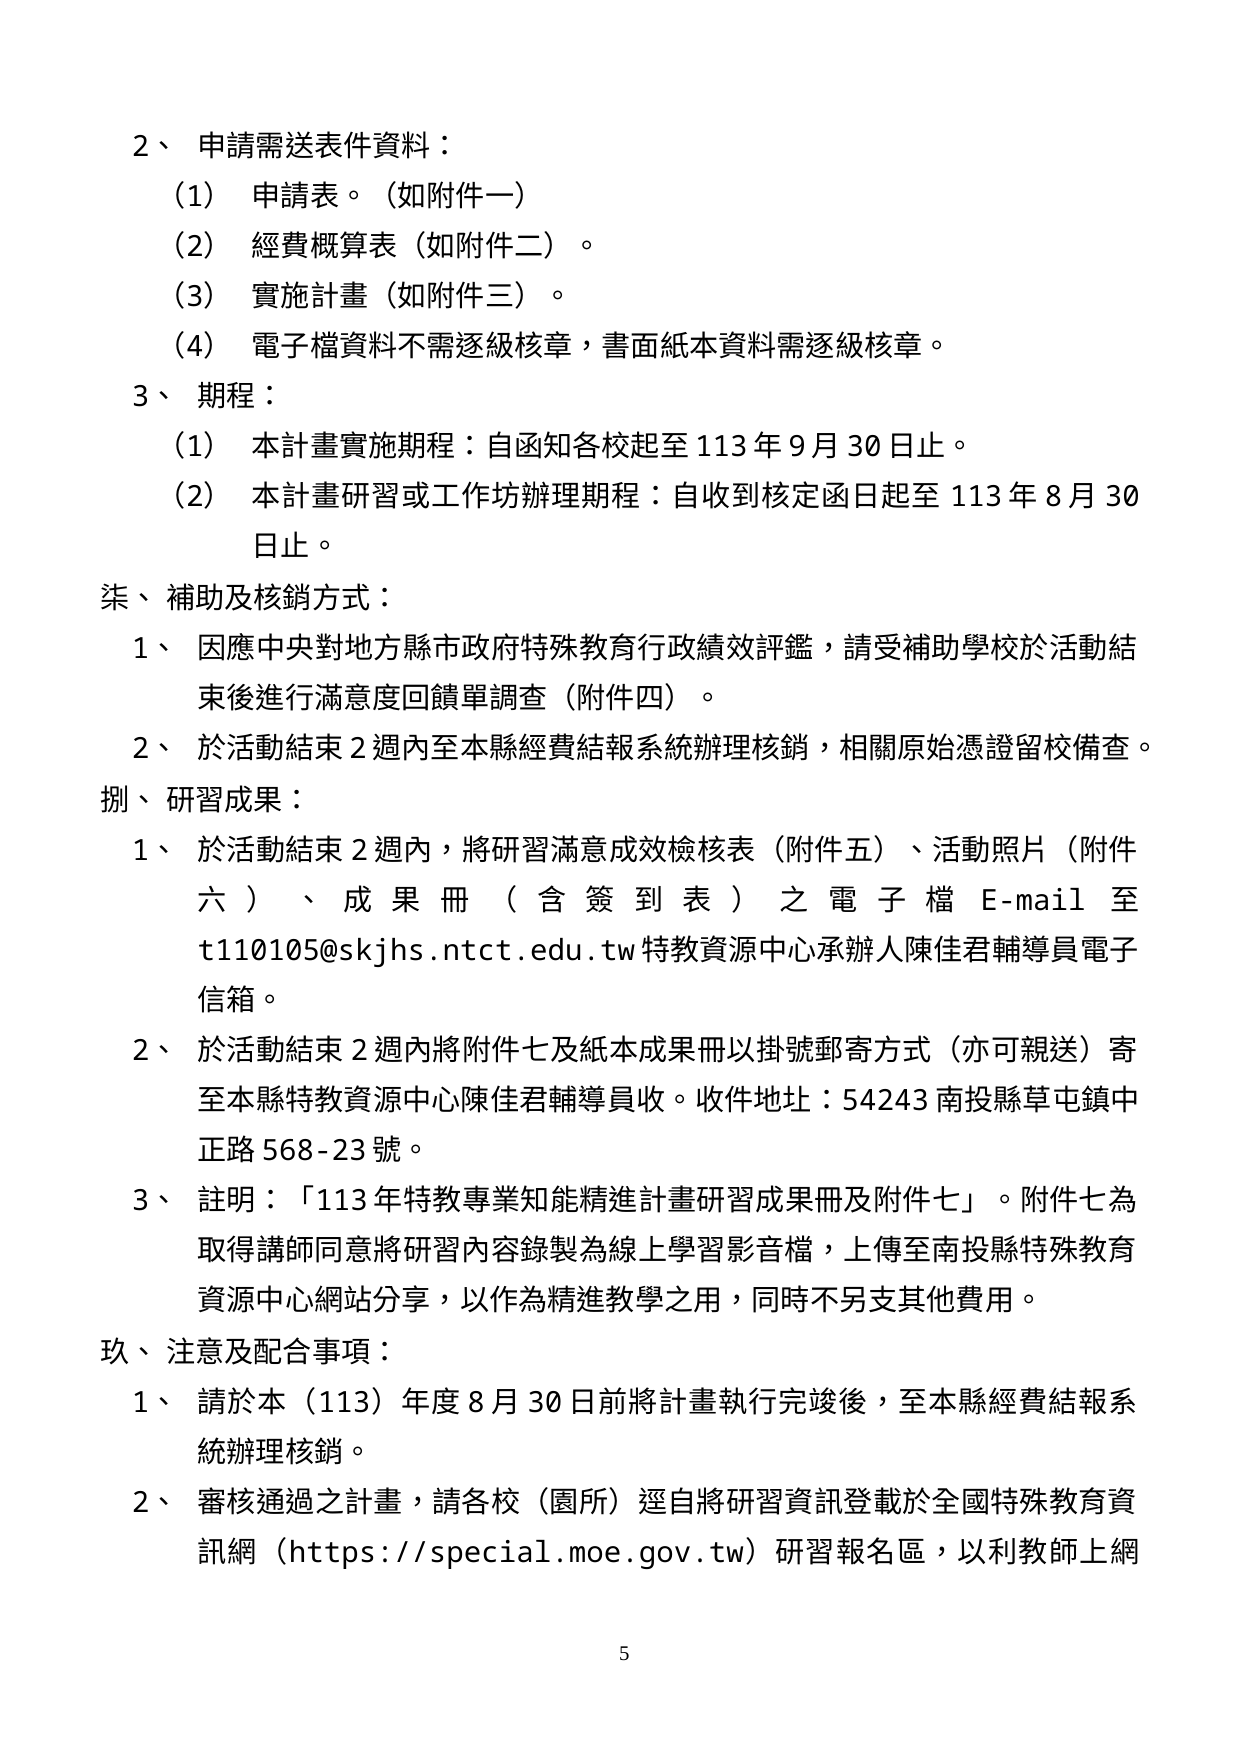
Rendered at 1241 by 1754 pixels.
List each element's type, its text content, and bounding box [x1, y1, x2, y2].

list 註明：「113年特教專業知能精進計畫研習成果冊及附件七」。附件七為取得講師同意將研習內容錄製為線上學習影音檔，上傳至南投縣特殊教育資源中心網站分享，以作為精進教學之用，同時不另支其他費用。 [132, 1169, 1140, 1319]
list 注意及配合事項： [100, 1319, 1140, 1371]
list 審核通過之計畫，請各校（園所）逕自將研習資訊登載於全國特殊教育資訊網（https://special.moe.gov.tw）研習報名區，以利教師上網 [132, 1471, 1140, 1571]
list 本計畫實施期程：自函知各校起至113年9月30日止。 [157, 415, 1140, 465]
list 申請需送表件資料： [132, 115, 1140, 165]
list 因應中央對地方縣市政府特殊教育行政績效評鑑，請受補助學校於活動結束後進行滿意度回饋單調查（附件四）。 [132, 617, 1140, 717]
list 於活動結束2週內將附件七及紙本成果冊以掛號郵寄方式（亦可親送）寄至本縣特教資源中心陳佳君輔導員收。收件地圵：54243南投縣草屯鎮中正路568-23號。 [132, 1019, 1140, 1169]
list 期程： [132, 365, 1140, 415]
list 電子檔資料不需逐級核章，書面紙本資料需逐級核章。 [157, 315, 1140, 365]
list 於活動結束2週內，將研習滿意成效檢核表（附件五）、活動照片（附件六）、成果冊（含簽到表）之電子檔E-mail至t110105@skjhs.ntct.edu.tw特教資源中心承辦人陳佳君輔導員電子信箱。 [132, 819, 1140, 1019]
list 經費概算表（如附件二）。 [157, 215, 1140, 265]
list 補助及核銷方式： [100, 565, 1140, 617]
list 申請表。（如附件一） [157, 165, 1140, 215]
list 本計畫研習或工作坊辦理期程：自收到核定函日起至113年8月30日止。 [157, 465, 1140, 565]
list 請於本（113）年度8月30日前將計畫執行完竣後，至本縣經費結報系統辦理核銷。 [132, 1371, 1140, 1471]
list 研習成果： [100, 767, 1140, 819]
list 實施計畫（如附件三）。 [157, 265, 1140, 315]
list 於活動結束2週內至本縣經費結報系統辦理核銷，相關原始憑證留校備查。 [132, 717, 1140, 767]
